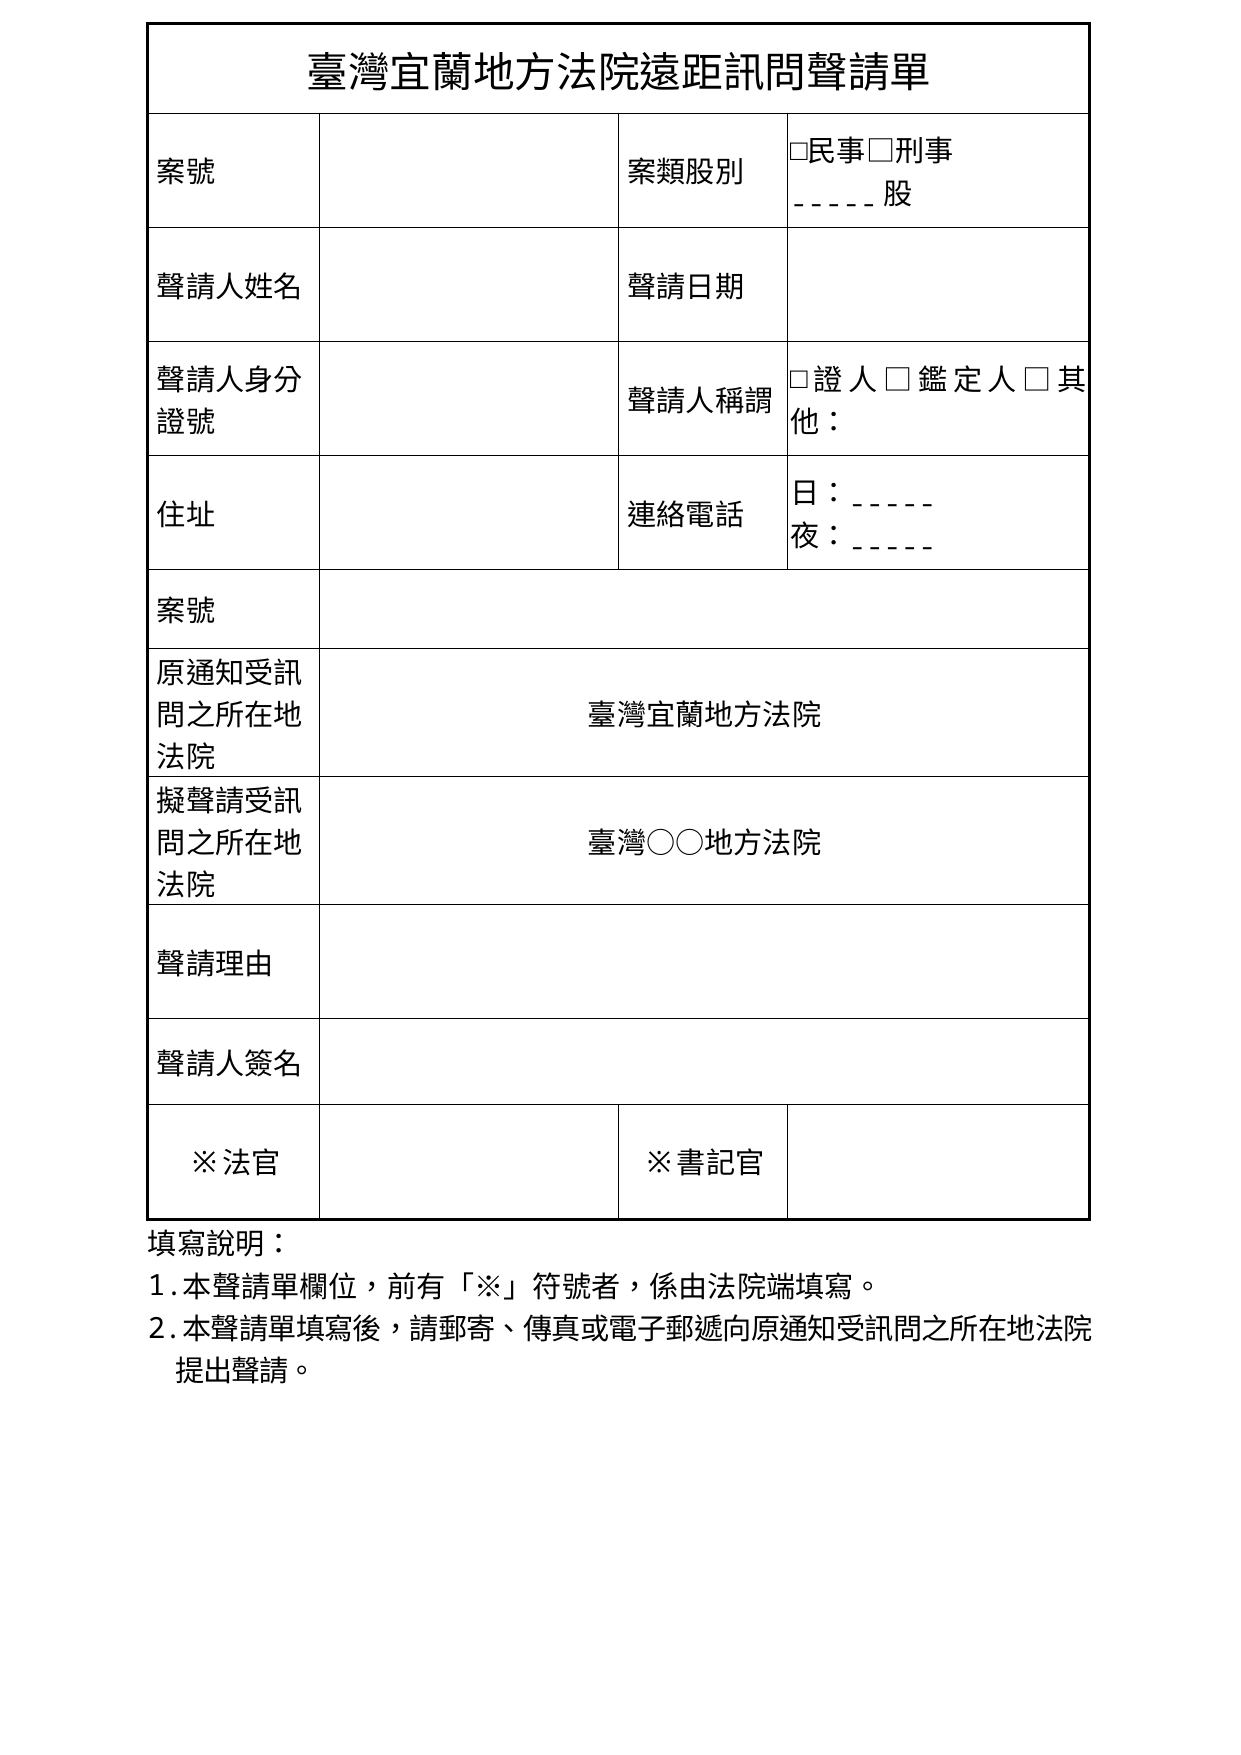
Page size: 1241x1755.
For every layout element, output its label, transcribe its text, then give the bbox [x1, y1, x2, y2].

table_cell 日：ˍˍˍˍˍ 夜：ˍˍˍˍˍ [788, 456, 1088, 569]
table_cell 連絡電話 [619, 456, 787, 569]
table_cell 住址 [149, 456, 319, 569]
table_cell [320, 1019, 1088, 1104]
table_cell ※法官 [149, 1105, 319, 1218]
table_cell 擬聲請受訊問之所在地法院 [149, 777, 319, 904]
table_cell 聲請理由 [149, 905, 319, 1018]
table_cell 臺灣○○地方法院 [320, 777, 1088, 904]
table_cell ※書記官 [619, 1105, 787, 1218]
table_cell 臺灣宜蘭地方法院 [320, 649, 1088, 776]
text 1.本聲請單欄位，前有「※」符號者，係由法院端填寫。 [148, 1263, 1093, 1306]
table_cell [320, 228, 618, 341]
table_cell 案號 [149, 114, 319, 227]
text 2.本聲請單填寫後，請郵寄、傳真或電子郵遞向原通知受訊問之所在地法院提出聲請。 [148, 1306, 1093, 1390]
table_cell 聲請人姓名 [149, 228, 319, 341]
text 填寫說明： [148, 1221, 1093, 1263]
table_cell 聲請日期 [619, 228, 787, 341]
table_cell 聲請人簽名 [149, 1019, 319, 1104]
table_cell [788, 228, 1088, 341]
table_cell [320, 456, 618, 569]
table_cell 聲請人身分證號 [149, 342, 319, 455]
table_cell [320, 342, 618, 455]
table_cell [320, 114, 618, 227]
table_cell [320, 905, 1088, 1018]
table_cell □證人□鑑定人□其他： [788, 342, 1088, 455]
table_cell [320, 570, 1088, 648]
table_cell 聲請人稱謂 [619, 342, 787, 455]
table_cell 原通知受訊問之所在地法院 [149, 649, 319, 776]
table_cell □民事□刑事 ˍˍˍˍˍ股 [788, 114, 1088, 227]
table_cell [788, 1105, 1088, 1218]
table_header 臺灣宜蘭地方法院遠距訊問聲請單 [149, 25, 1088, 113]
table_cell [320, 1105, 618, 1218]
table_cell 案類股別 [619, 114, 787, 227]
table_cell 案號 [149, 570, 319, 648]
